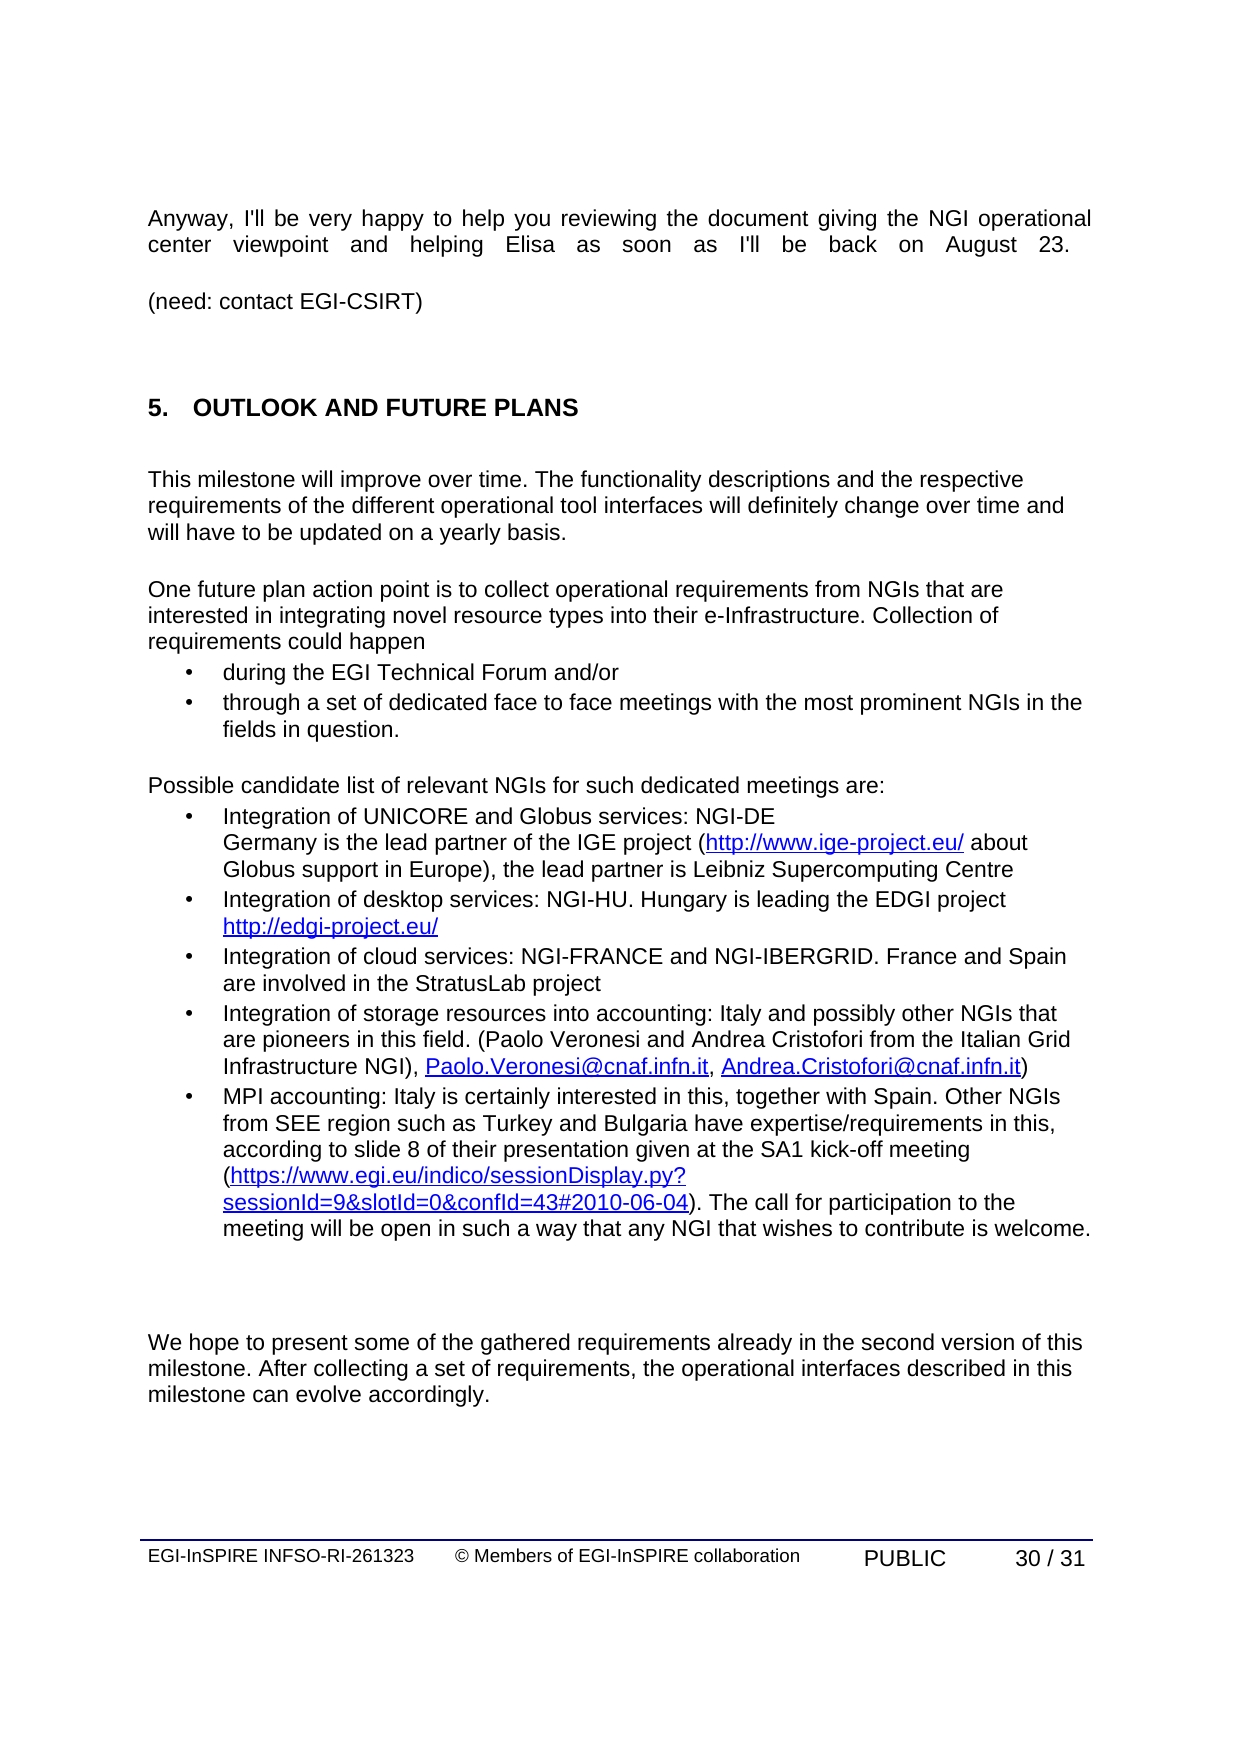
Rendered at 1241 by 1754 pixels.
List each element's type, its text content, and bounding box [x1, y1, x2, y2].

text [148, 1412, 1093, 1491]
list Integration of desktop services: NGI-HU. Hungary is leading the EDGI project http://edgi-project.eu/ [185, 886, 1093, 939]
text Possible candidate list of relevant NGIs for such dedicated meetings are: [148, 746, 1093, 799]
text This milestone will improve over time. The functionality descriptions and the respective requirements of the different operational tool interfaces will definitely change over time and will have to be updated on a yearly basis. [148, 466, 1093, 571]
list Integration of UNICORE and Globus services: NGI-DE Germany is the lead partner of the IGE project (http://www.ige-project.eu/ about Globus support in Europe), the lead partner is Leibniz Supercomputing Centre [185, 803, 1093, 882]
text We hope to present some of the gathered requirements already in the second version of this milestone. After collecting a set of requirements, the operational interfaces described in this milestone can evolve accordingly. [148, 1329, 1093, 1408]
text (need: contact EGI-CSIRT) [148, 288, 1093, 314]
list Integration of storage resources into accounting: Italy and possibly other NGIs that are pioneers in this field. (Paolo Veronesi and Andrea Cristofori from the Italian Grid Infrastructure NGI), Paolo.Veronesi@cnaf.infn.it, Andrea.Cristofori@cnaf.infn.it) [185, 1000, 1093, 1079]
subtitle Outlook and Future Plans [148, 393, 1093, 422]
list Integration of cloud services: NGI-FRANCE and NGI-IBERGRID. France and Spain are involved in the StratusLab project [185, 943, 1093, 996]
text One future plan action point is to collect operational requirements from NGIs that are interested in integrating novel resource types into their e-Infrastructure. Collection of requirements could happen [148, 576, 1093, 654]
list through a set of dedicated face to face meetings with the most prominent NGIs in the fields in question. [185, 689, 1093, 742]
list MPI accounting: Italy is certainly interested in this, together with Spain. Other NGIs from SEE region such as Turkey and Bulgaria have expertise/requirements in this, according to slide 8 of their presentation given at the SA1 kick-off meeting (https://www.egi.eu/indico/sessionDisplay.py?sessionId=9&slotId=0&confId=43#2010-06-04). The call for participation to the meeting will be open in such a way that any NGI that wishes to contribute is welcome. [185, 1083, 1093, 1294]
list during the EGI Technical Forum and/or [185, 659, 1093, 685]
text Anyway, I'll be very happy to help you reviewing the document giving the NGI operational center viewpoint and helping Elisa as soon as I'll be back on August 23. [148, 178, 1093, 283]
